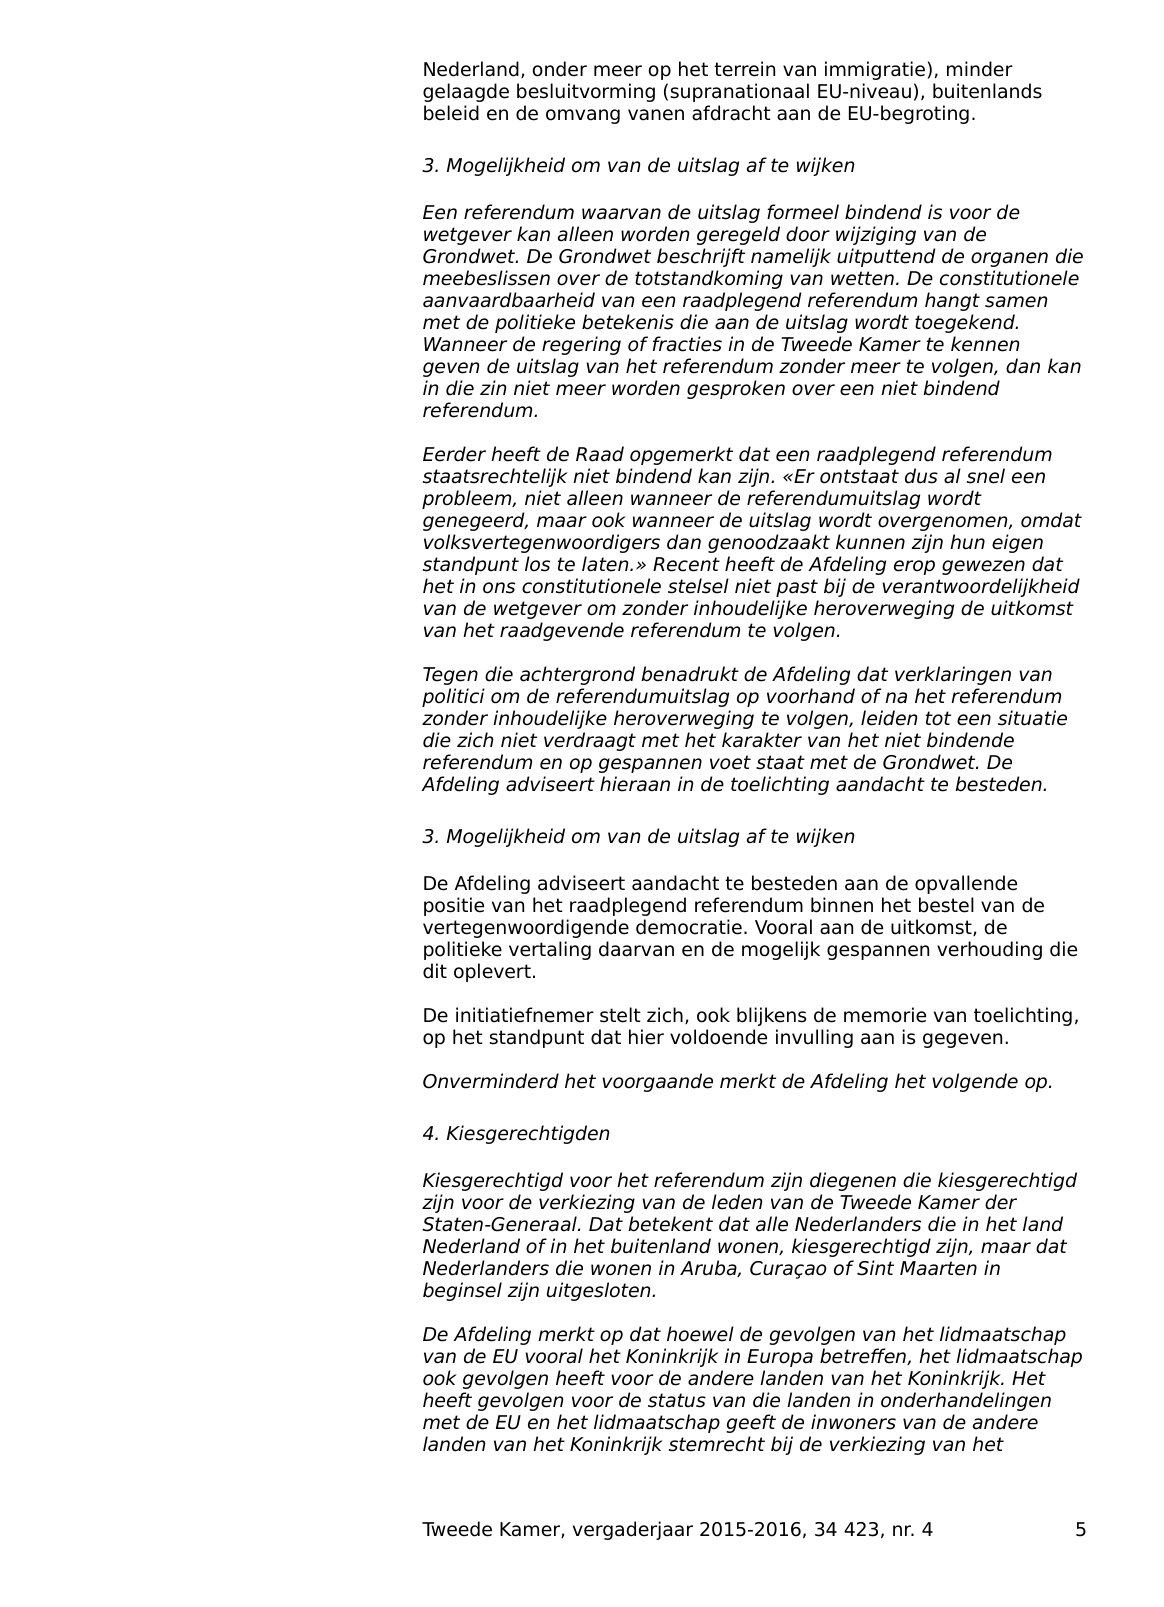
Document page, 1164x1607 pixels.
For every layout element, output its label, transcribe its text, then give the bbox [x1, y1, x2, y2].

text Nederland, onder meer op het terrein van immigratie), minder gelaagde besluitvorming (supranationaal EU-niveau), buitenlands beleid en de omvang vanen afdracht aan de EU-begroting. [422, 59, 1087, 125]
text Onverminderd het voorgaande merkt de Afdeling het volgende op. [422, 1071, 1087, 1093]
text Eerder heeft de Raad opgemerkt dat een raadplegend referendum staatsrechtelijk niet bindend kan zijn. «Er ontstaat dus al snel een probleem, niet alleen wanneer de referendumuitslag wordt genegeerd, maar ook wanneer de uitslag wordt overgenomen, omdat volksvertegenwoordigers dan genoodzaakt kunnen zijn hun eigen standpunt los te laten.» Recent heeft de Afdeling erop gewezen dat het in ons constitutionele stelsel niet past bij de verantwoordelijkheid van de wetgever om zonder inhoudelijke heroverweging de uitkomst van het raadgevende referendum te volgen. [422, 444, 1087, 642]
text Kiesgerechtigd voor het referendum zijn diegenen die kiesgerechtigd zijn voor de verkiezing van de leden van de Tweede Kamer der Staten-Generaal. Dat betekent dat alle Nederlanders die in het land Nederland of in het buitenland wonen, kiesgerechtigd zijn, maar dat Nederlanders die wonen in Aruba, Curaçao of Sint Maarten in beginsel zijn uitgesloten. [422, 1170, 1087, 1302]
subtitle 4. Kiesgerechtigden [422, 1123, 1087, 1145]
text De Afdeling adviseert aandacht te besteden aan de opvallende positie van het raadplegend referendum binnen het bestel van de vertegenwoordigende democratie. Vooral aan de uitkomst, de politieke vertaling daarvan en de mogelijk gespannen verhouding die dit oplevert. [422, 873, 1087, 983]
subtitle 3. Mogelijkheid om van de uitslag af te wijken [422, 826, 1087, 848]
text Tegen die achtergrond benadrukt de Afdeling dat verklaringen van politici om de referendumuitslag op voorhand of na het referendum zonder inhoudelijke heroverweging te volgen, leiden tot een situatie die zich niet verdraagt met het karakter van het niet bindende referendum en op gespannen voet staat met de Grondwet. De Afdeling adviseert hieraan in de toelichting aandacht te besteden. [422, 664, 1087, 796]
text Een referendum waarvan de uitslag formeel bindend is voor de wetgever kan alleen worden geregeld door wijziging van de Grondwet. De Grondwet beschrijft namelijk uitputtend de organen die meebeslissen over de totstandkoming van wetten. De constitutionele aanvaardbaarheid van een raadplegend referendum hangt samen met de politieke betekenis die aan de uitslag wordt toegekend. Wanneer de regering of fracties in de Tweede Kamer te kennen geven de uitslag van het referendum zonder meer te volgen, dan kan in die zin niet meer worden gesproken over een niet bindend referendum. [422, 202, 1087, 422]
subtitle 3. Mogelijkheid om van de uitslag af te wijken [422, 155, 1087, 177]
text De Afdeling merkt op dat hoewel de gevolgen van het lidmaatschap van de EU vooral het Koninkrijk in Europa betreffen, het lidmaatschap ook gevolgen heeft voor de andere landen van het Koninkrijk. Het heeft gevolgen voor de status van die landen in onderhandelingen met de EU en het lidmaatschap geeft de inwoners van de andere landen van het Koninkrijk stemrecht bij de verkiezing van het [422, 1324, 1087, 1456]
text De initiatiefnemer stelt zich, ook blijkens de memorie van toelichting, op het standpunt dat hier voldoende invulling aan is gegeven. [422, 1005, 1087, 1049]
